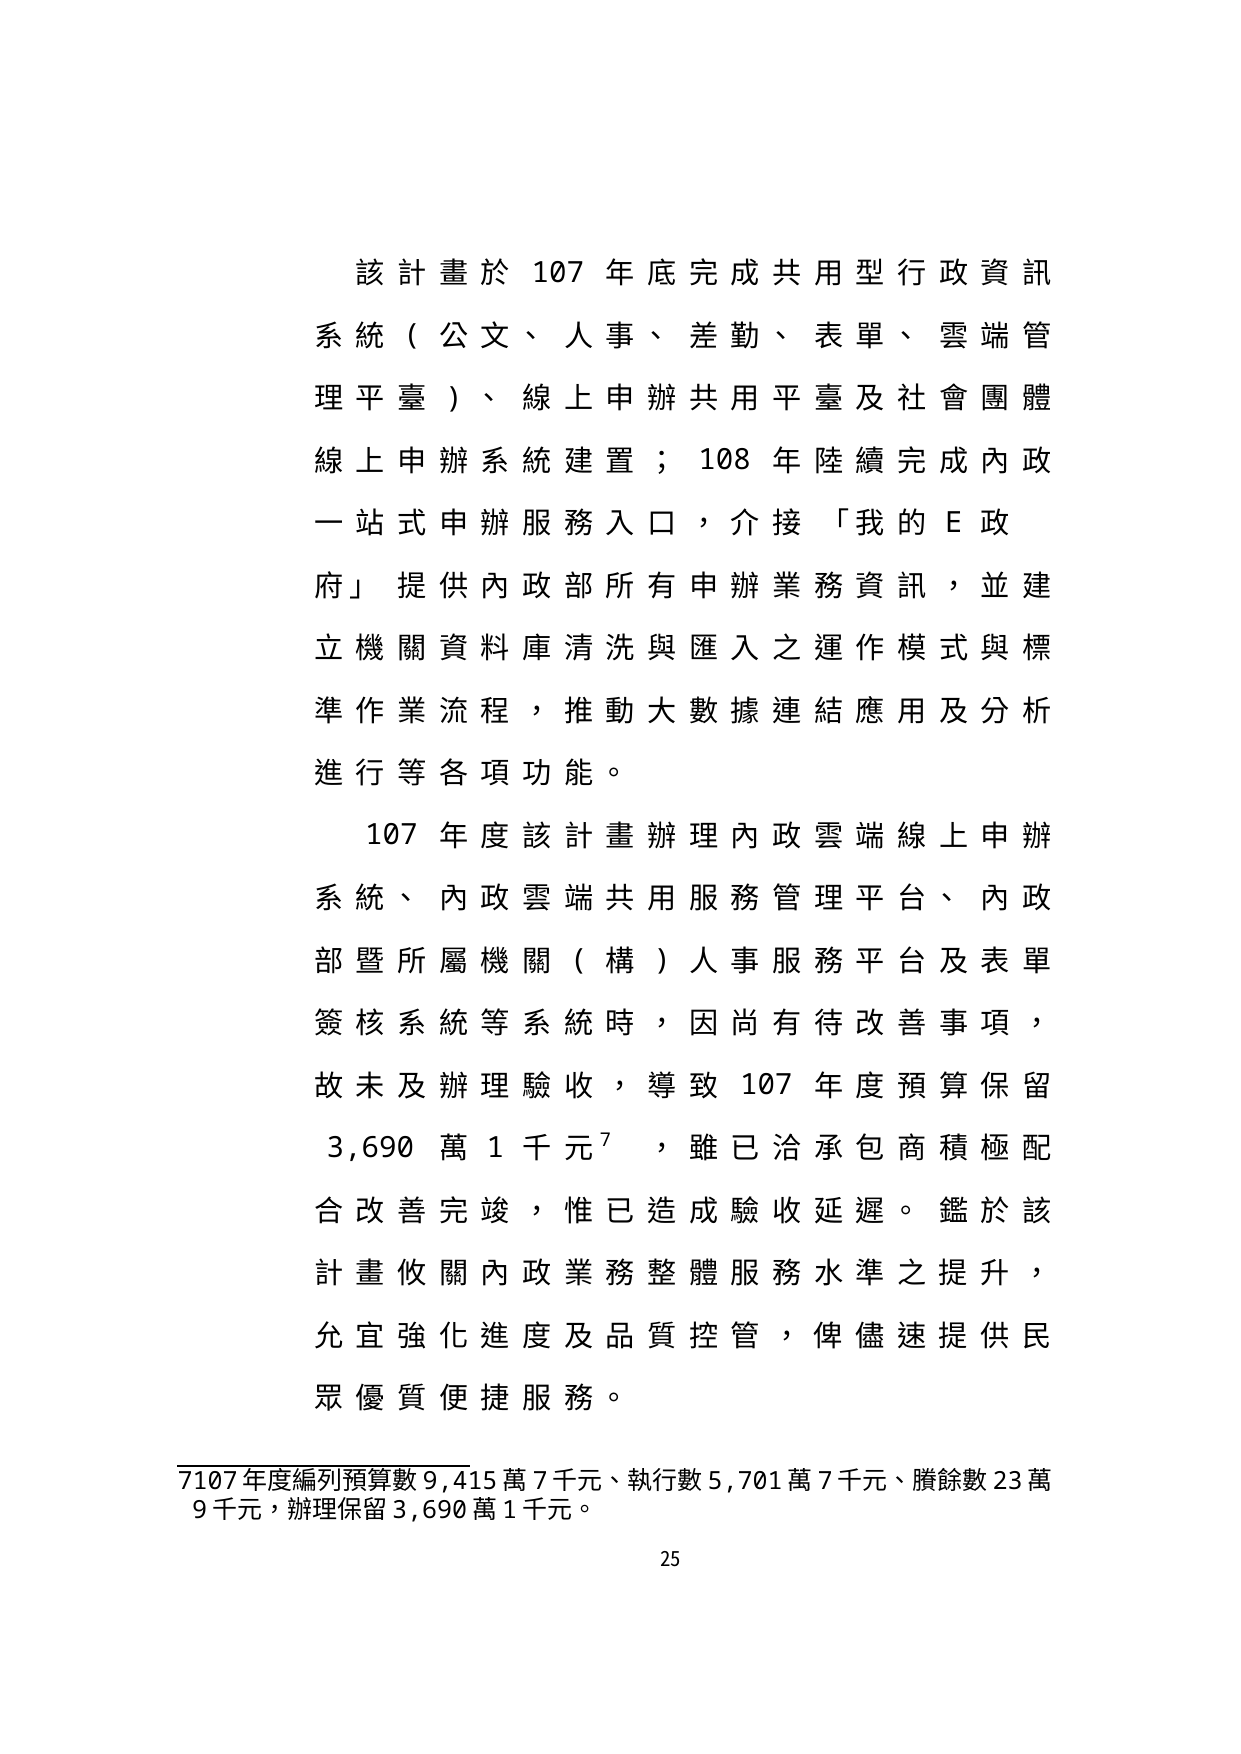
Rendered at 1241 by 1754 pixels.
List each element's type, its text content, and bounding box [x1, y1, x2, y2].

text 107年度該計畫辦理內政雲端線上申辦系統、內政雲端共用服務管理平台、內政部暨所屬機關(構)人事服務平台及表單簽核系統等系統時，因尚有待改善事項，故未及辦理驗收，導致107年度預算保留3,690萬1千元，雖已洽承包商積極配合改善完竣，惟已造成驗收延遲。鑑於該計畫攸關內政業務整體服務水準之提升，允宜強化進度及品質控管，俾儘速提供民眾優質便捷服務。 [271, 792, 1058, 1417]
text 該計畫於107年底完成共用型行政資訊系統(公文、人事、差勤、表單、雲端管理平臺)、線上申辦共用平臺及社會團體線上申辦系統建置；108年陸續完成內政一站式申辦服務入口，介接「我的E政府」提供內政部所有申辦業務資訊，並建立機關資料庫清洗與匯入之運作模式與標準作業流程，推動大數據連結應用及分析進行等各項功能。 [271, 229, 1058, 792]
text 107年度編列預算數9,415萬7千元、執行數5,701萬7千元、賸餘數23萬9千元，辦理保留3,690萬1千元。 [177, 1466, 1063, 1525]
